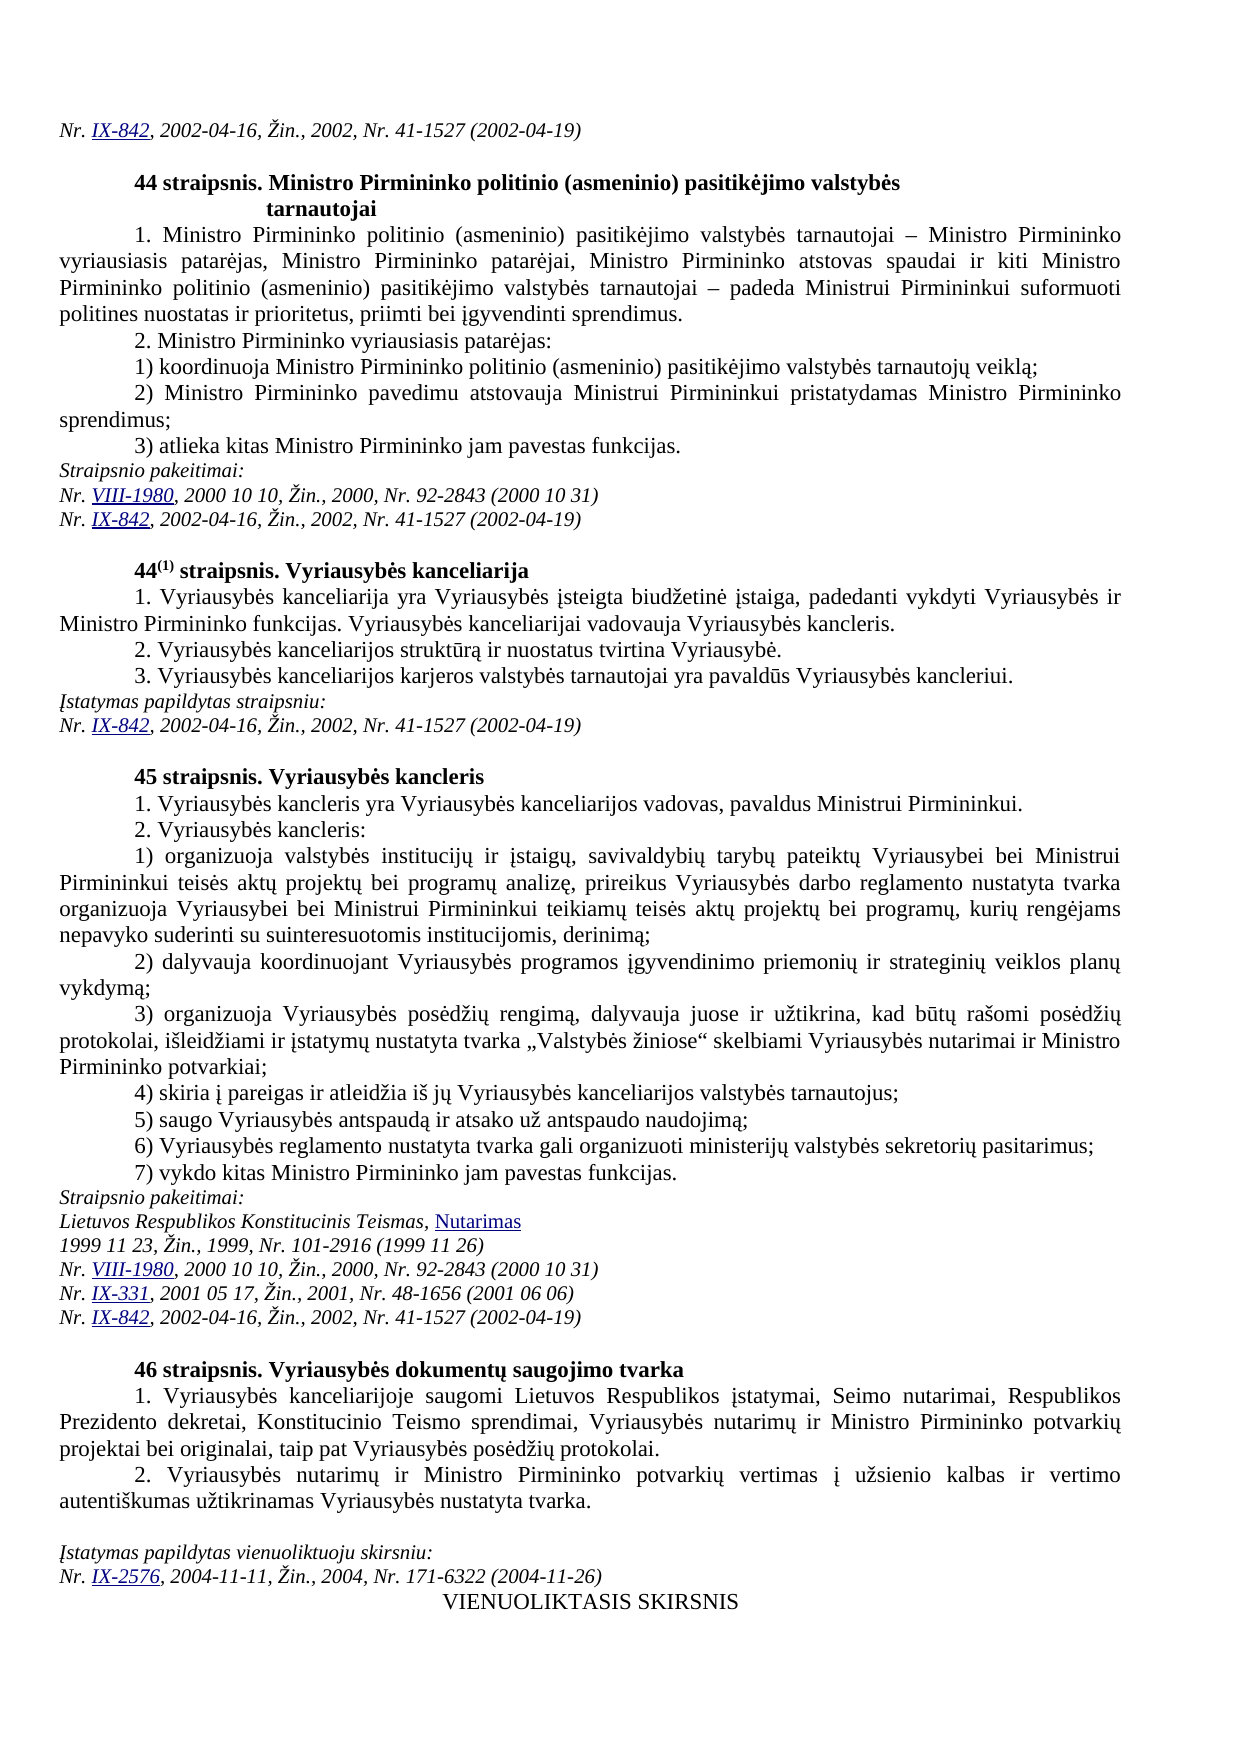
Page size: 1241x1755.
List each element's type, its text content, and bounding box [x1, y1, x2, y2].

text Nr. VIII-1980, 2000 10 10, Žin., 2000, Nr. 92-2843 (2000 10 31) [59, 1257, 1122, 1281]
text 1. Vyriausybės kanceliarija yra Vyriausybės įsteigta biudžetinė įstaiga, padedanti vykdyti Vyriausybės ir Ministro Pirmininko funkcijas. Vyriausybės kanceliarijai vadovauja Vyriausybės kancleris. [59, 583, 1122, 636]
text 7) vykdo kitas Ministro Pirmininko jam pavestas funkcijas. [59, 1158, 1122, 1185]
text 3) organizuoja Vyriausybės posėdžių rengimą, dalyvauja juose ir užtikrina, kad būtų rašomi posėdžių protokolai, išleidžiami ir įstatymų nustatyta tvarka „Valstybės žiniose“ skelbiami Vyriausybės nutarimai ir Ministro Pirmininko potvarkiai; [59, 1000, 1122, 1079]
text 2. Ministro Pirmininko vyriausiasis patarėjas: [59, 327, 1122, 353]
text 2) Ministro Pirmininko pavedimu atstovauja Ministrui Pirmininkui pristatydamas Ministro Pirmininko sprendimus; [59, 379, 1122, 432]
text 44(1) straipsnis. Vyriausybės kanceliarija [59, 557, 1122, 583]
text Straipsnio pakeitimai: [59, 1185, 1122, 1209]
text Lietuvos Respublikos Konstitucinis Teismas, Nutarimas [59, 1209, 1122, 1233]
text 1) koordinuoja Ministro Pirmininko politinio (asmeninio) pasitikėjimo valstybės tarnautojų veiklą; [59, 353, 1122, 379]
text 5) saugo Vyriausybės antspaudą ir atsako už antspaudo naudojimą; [59, 1106, 1122, 1132]
text 1. Vyriausybės kanceliarijoje saugomi Lietuvos Respublikos įstatymai, Seimo nutarimai, Respublikos Prezidento dekretai, Konstitucinio Teismo sprendimai, Vyriausybės nutarimų ir Ministro Pirmininko potvarkių projektai bei originalai, taip pat Vyriausybės posėdžių protokolai. [59, 1382, 1122, 1461]
text Įstatymas papildytas vienuoliktuoju skirsniu: [59, 1540, 1122, 1564]
text 3) atlieka kitas Ministro Pirmininko jam pavestas funkcijas. [59, 432, 1122, 458]
text Nr. IX-842, 2002-04-16, Žin., 2002, Nr. 41-1527 (2002-04-19) [59, 507, 1122, 531]
text 46 straipsnis. Vyriausybės dokumentų saugojimo tvarka [59, 1356, 1122, 1382]
text 1. Ministro Pirmininko politinio (asmeninio) pasitikėjimo valstybės tarnautojai – Ministro Pirmininko vyriausiasis patarėjas, Ministro Pirmininko patarėjai, Ministro Pirmininko atstovas spaudai ir kiti Ministro Pirmininko politinio (asmeninio) pasitikėjimo valstybės tarnautojai – padeda Ministrui Pirmininkui suformuoti politines nuostatas ir prioritetus, priimti bei įgyvendinti sprendimus. [59, 221, 1122, 327]
text 6) Vyriausybės reglamento nustatyta tvarka gali organizuoti ministerijų valstybės sekretorių pasitarimus; [59, 1132, 1122, 1158]
text Nr. IX-842, 2002-04-16, Žin., 2002, Nr. 41-1527 (2002-04-19) [59, 713, 1122, 737]
text 44 straipsnis. Ministro Pirmininko politinio (asmeninio) pasitikėjimo valstybės [134, 168, 1122, 195]
text Nr. VIII-1980, 2000 10 10, Žin., 2000, Nr. 92-2843 (2000 10 31) [59, 482, 1122, 507]
text Nr. IX-2576, 2004-11-11, Žin., 2004, Nr. 171-6322 (2004-11-26) [59, 1564, 1122, 1588]
text 2. Vyriausybės kancleris: [59, 816, 1122, 842]
text 45 straipsnis. Vyriausybės kancleris [59, 763, 1122, 789]
text 2. Vyriausybės kanceliarijos struktūrą ir nuostatus tvirtina Vyriausybė. [59, 636, 1122, 662]
text Įstatymas papildytas straipsniu: [59, 689, 1122, 713]
text Nr. IX-331, 2001 05 17, Žin., 2001, Nr. 48-1656 (2001 06 06) [59, 1281, 1122, 1305]
text 1) organizuoja valstybės institucijų ir įstaigų, savivaldybių tarybų pateiktų Vyriausybei bei Ministrui Pirmininkui teisės aktų projektų bei programų analizę, prireikus Vyriausybės darbo reglamento nustatyta tvarka organizuoja Vyriausybei bei Ministrui Pirmininkui teikiamų teisės aktų projektų bei programų, kurių rengėjams nepavyko suderinti su suinteresuotomis institucijomis, derinimą; [59, 842, 1122, 948]
text 1999 11 23, Žin., 1999, Nr. 101-2916 (1999 11 26) [59, 1233, 1122, 1257]
text Nr. IX-842, 2002-04-16, Žin., 2002, Nr. 41-1527 (2002-04-19) [59, 118, 1122, 142]
text 2) dalyvauja koordinuojant Vyriausybės programos įgyvendinimo priemonių ir strateginių veiklos planų vykdymą; [59, 948, 1122, 1000]
text 1. Vyriausybės kancleris yra Vyriausybės kanceliarijos vadovas, pavaldus Ministrui Pirmininkui. [59, 789, 1122, 816]
text tarnautojai [266, 195, 1122, 221]
text 3. Vyriausybės kanceliarijos karjeros valstybės tarnautojai yra pavaldūs Vyriausybės kancleriui. [59, 662, 1122, 689]
text VIENUOLIKTASIS SKIRSNIS [59, 1588, 1122, 1614]
text Nr. IX-842, 2002-04-16, Žin., 2002, Nr. 41-1527 (2002-04-19) [59, 1305, 1122, 1329]
text 2. Vyriausybės nutarimų ir Ministro Pirmininko potvarkių vertimas į užsienio kalbas ir vertimo autentiškumas užtikrinamas Vyriausybės nustatyta tvarka. [59, 1461, 1122, 1514]
text 4) skiria į pareigas ir atleidžia iš jų Vyriausybės kanceliarijos valstybės tarnautojus; [59, 1079, 1122, 1106]
text Straipsnio pakeitimai: [59, 458, 1122, 482]
